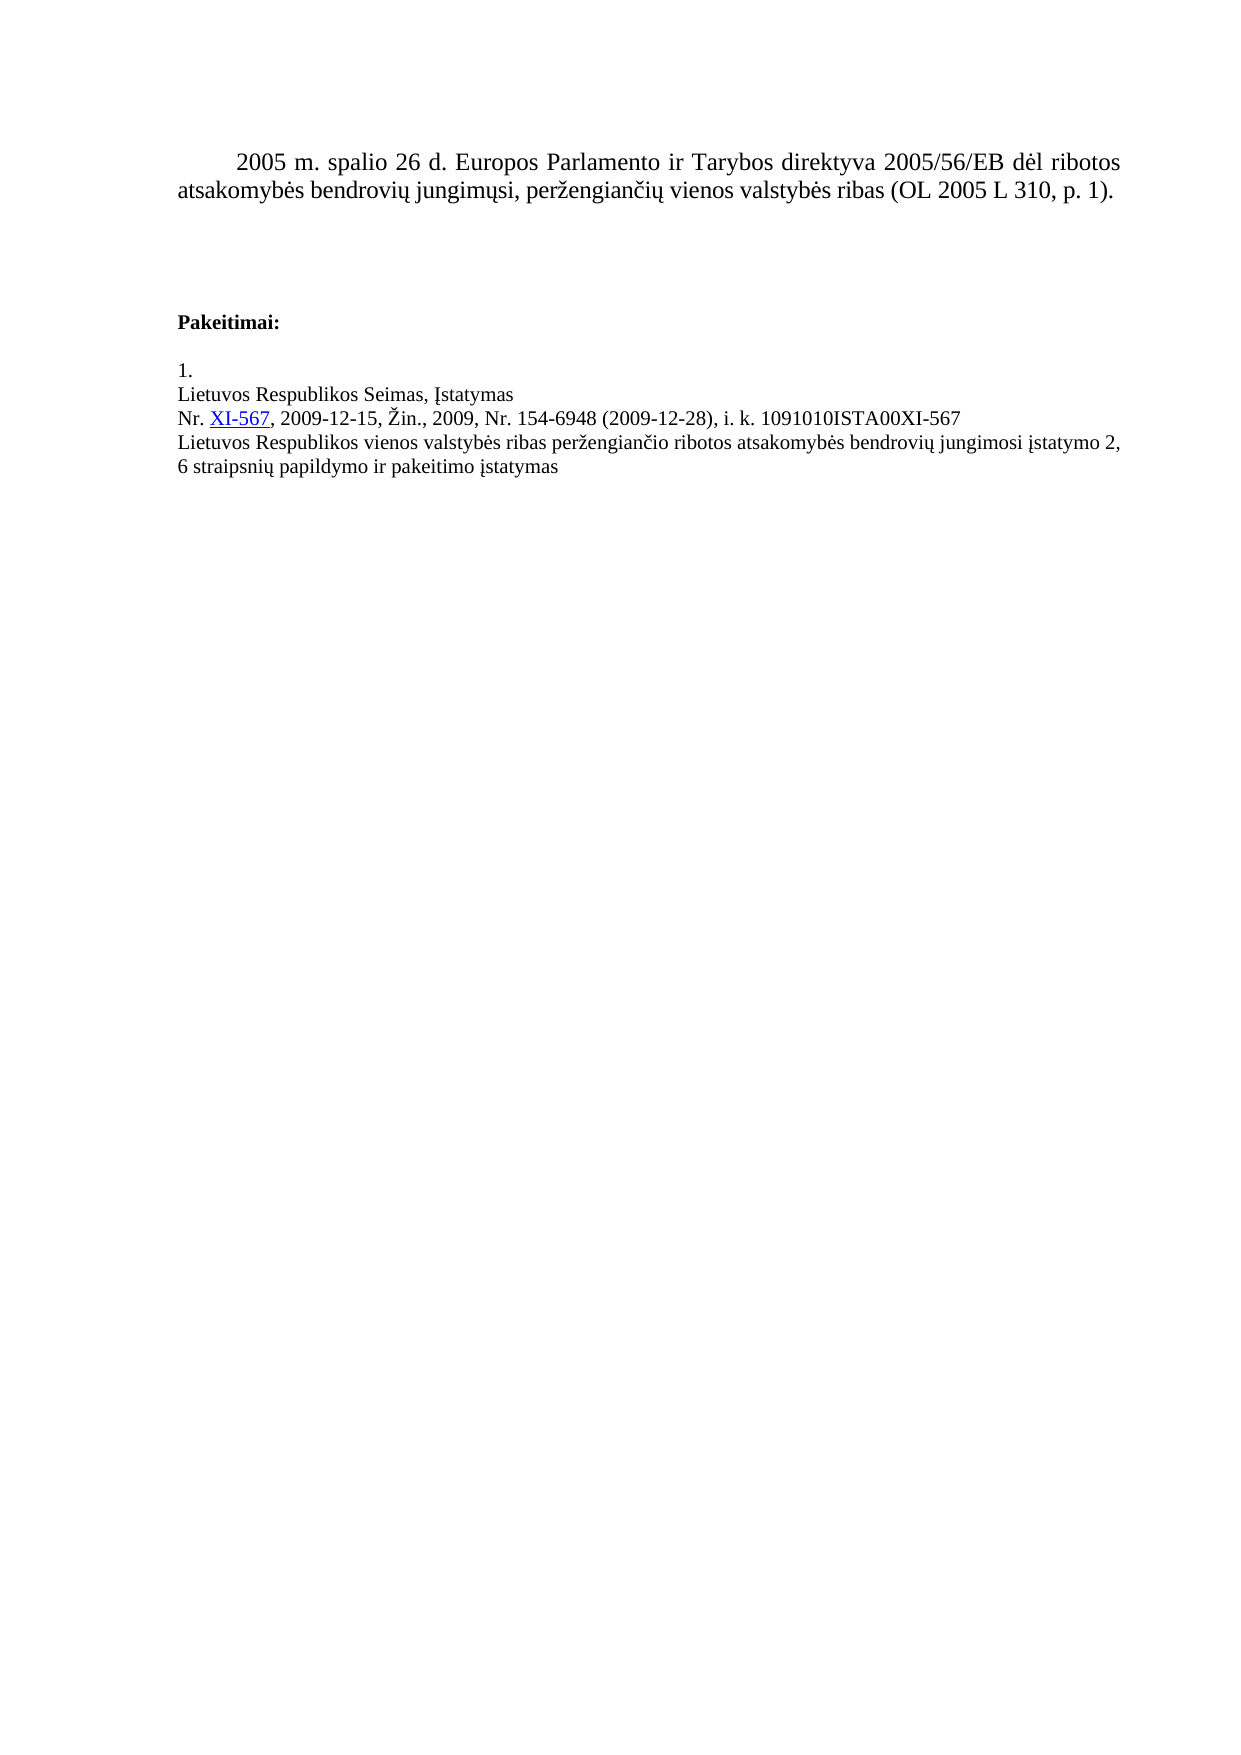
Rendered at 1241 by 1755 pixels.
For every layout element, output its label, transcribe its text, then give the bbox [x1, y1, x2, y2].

text 1. [177, 358, 1122, 382]
text Pakeitimai: [177, 310, 1122, 334]
text Lietuvos Respublikos vienos valstybės ribas peržengiančio ribotos atsakomybės bendrovių jungimosi įstatymo 2, 6 straipsnių papildymo ir pakeitimo įstatymas [177, 430, 1122, 478]
text Lietuvos Respublikos Seimas, Įstatymas [177, 382, 1122, 406]
text Nr. XI-567, 2009-12-15, Žin., 2009, Nr. 154-6948 (2009-12-28), i. k. 1091010ISTA00XI-567 [177, 406, 1122, 430]
text 2005 m. spalio 26 d. Europos Parlamento ir Tarybos direktyva 2005/56/EB dėl ribotos atsakomybės bendrovių jungimųsi, peržengiančių vienos valstybės ribas (OL 2005 L 310, p. 1). [177, 147, 1122, 204]
